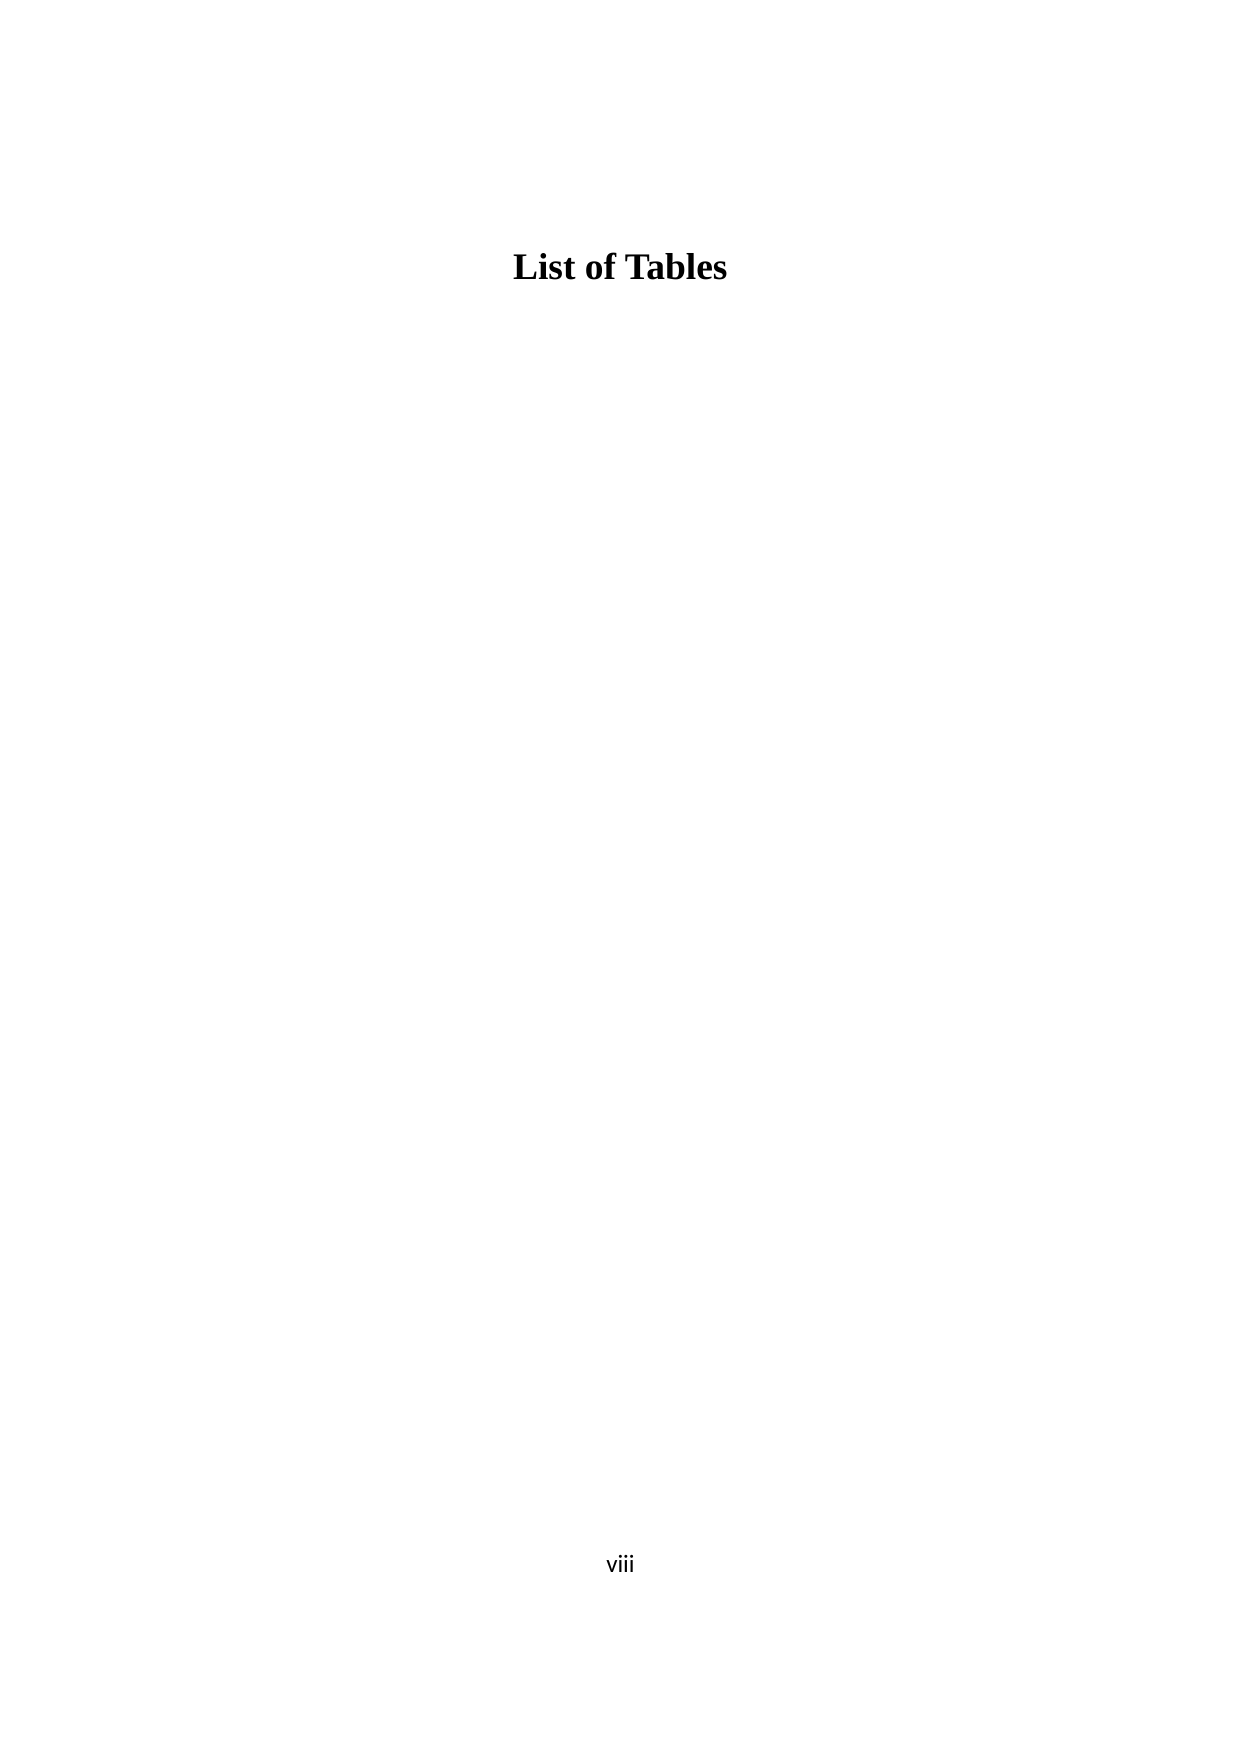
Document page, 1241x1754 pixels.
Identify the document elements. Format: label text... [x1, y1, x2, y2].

text List of Tables [187, 224, 1053, 286]
